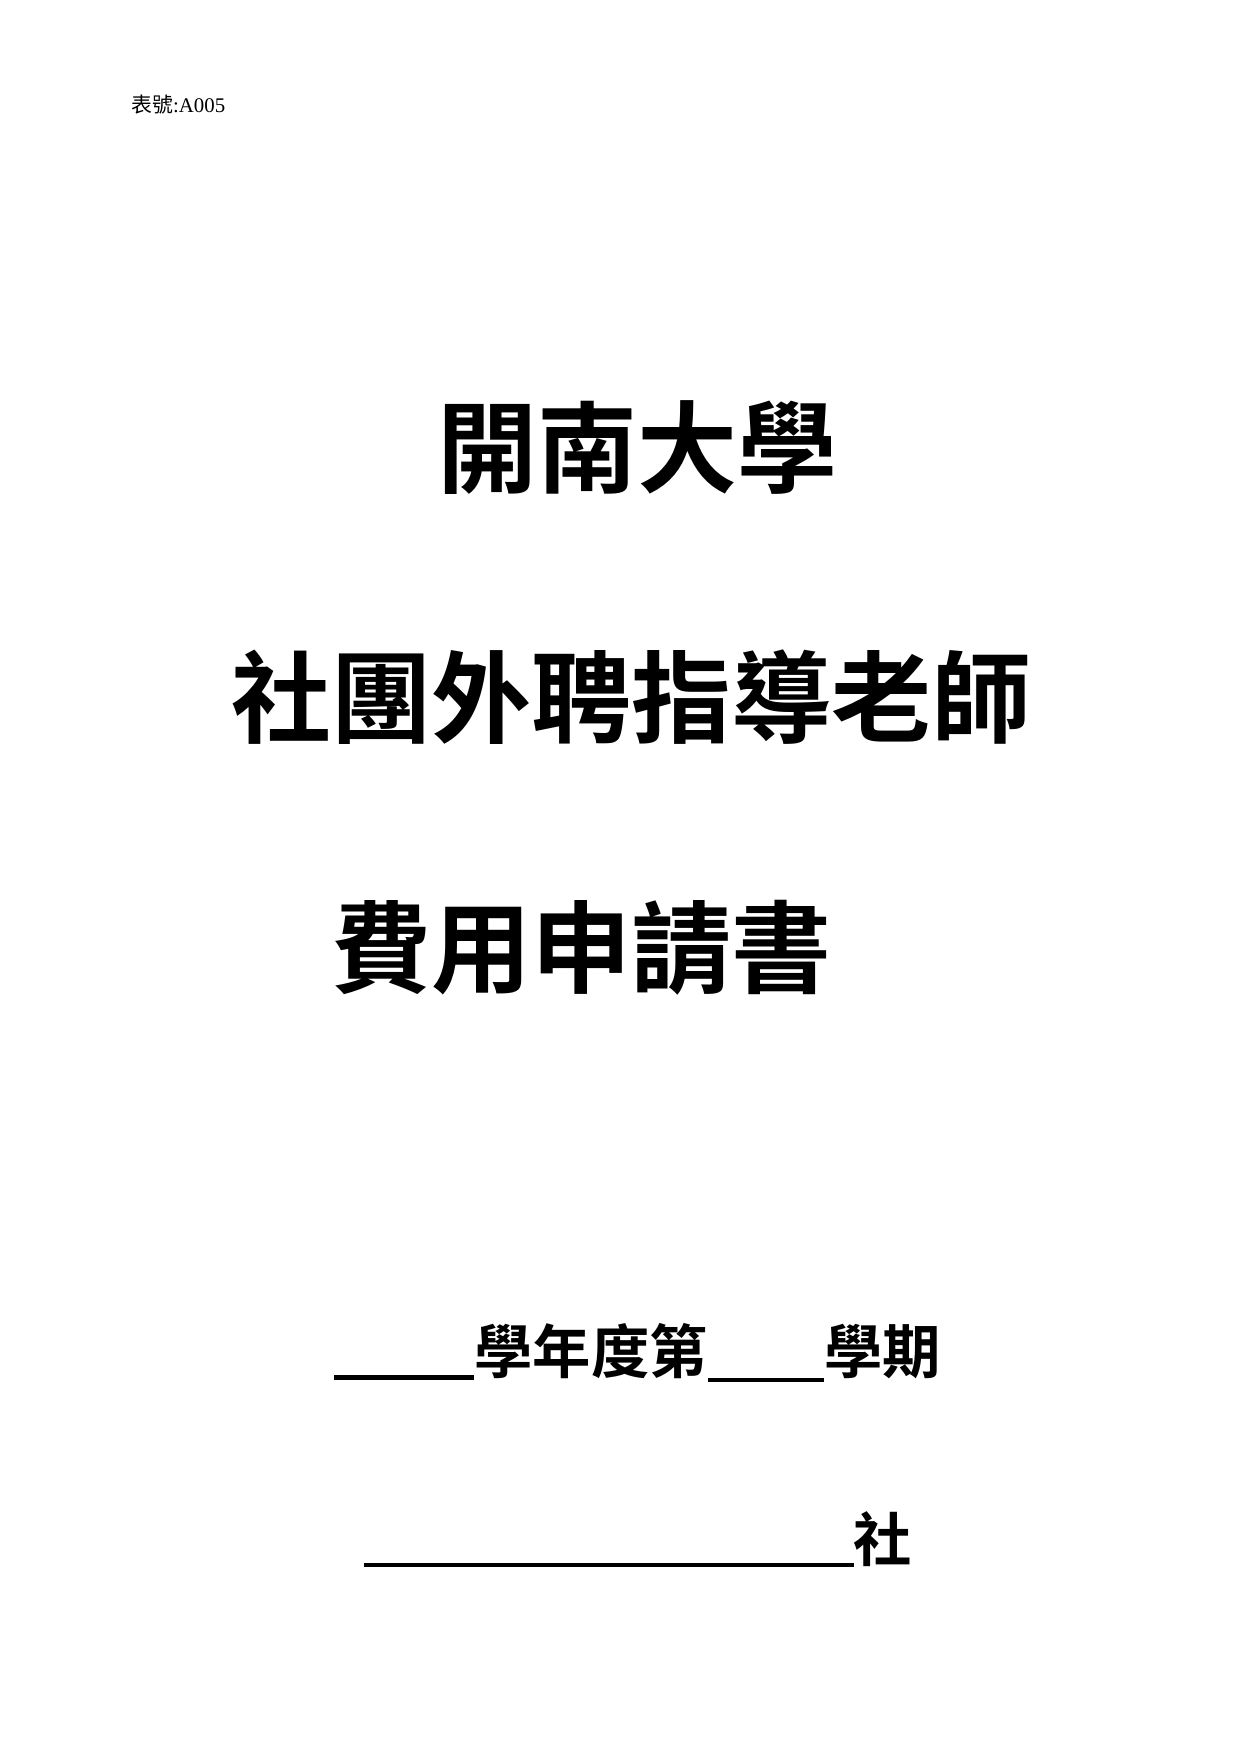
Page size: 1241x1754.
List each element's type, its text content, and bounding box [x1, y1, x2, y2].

text 社 [131, 1463, 1144, 1588]
text 學年度第 學期 [131, 1275, 1144, 1400]
text 開南大學 [1125, 338, 1144, 525]
text 費用申請書 [1125, 838, 1144, 1025]
text 社團外聘指導老師 [1125, 588, 1144, 775]
